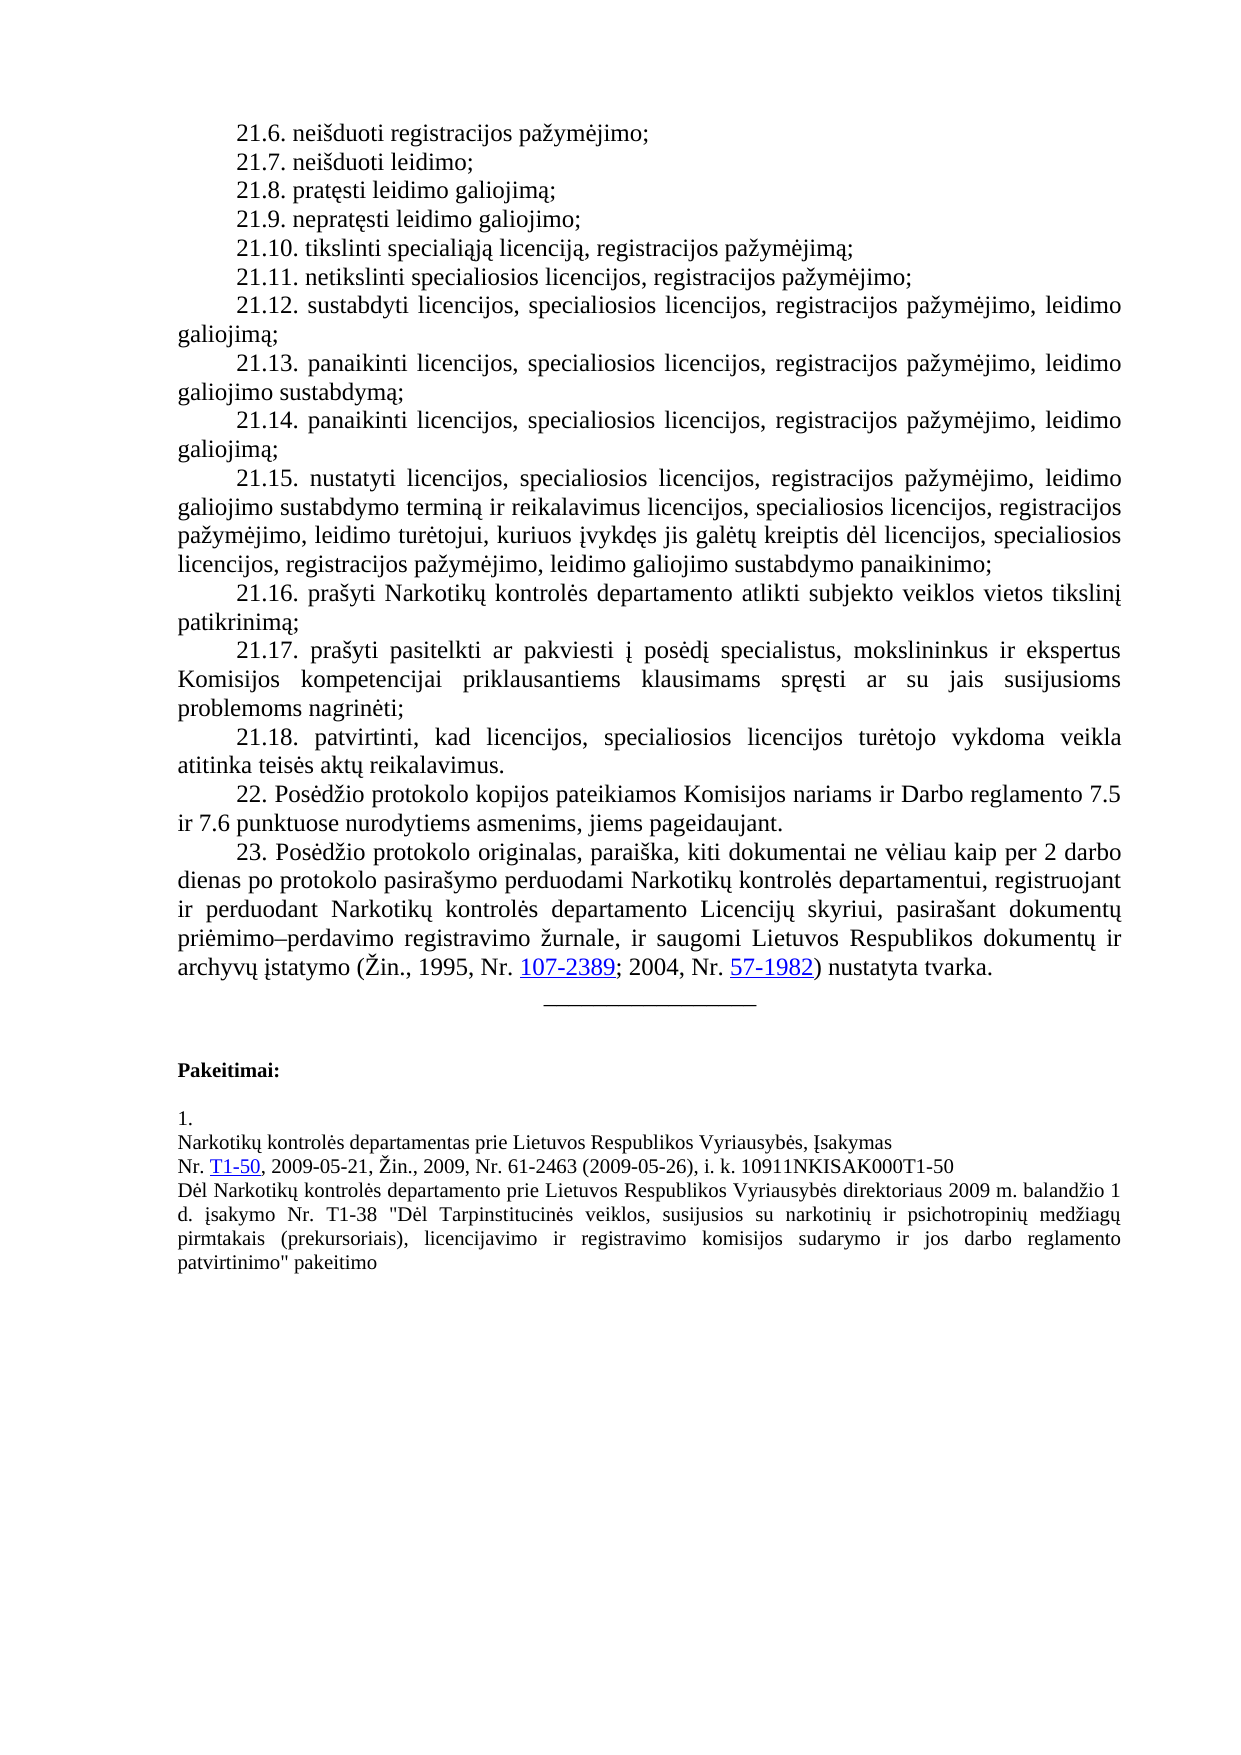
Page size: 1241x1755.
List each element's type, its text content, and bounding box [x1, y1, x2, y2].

text Narkotikų kontrolės departamentas prie Lietuvos Respublikos Vyriausybės, Įsakymas [177, 1130, 1122, 1154]
text 21.17. prašyti pasitelkti ar pakviesti į posėdį specialistus, mokslininkus ir ekspertus Komisijos kompetencijai priklausantiems klausimams spręsti ar su jais susijusioms problemoms nagrinėti; [177, 636, 1122, 722]
text 21.10. tikslinti specialiąją licenciją, registracijos pažymėjimą; [177, 233, 1122, 262]
text 21.6. neišduoti registracijos pažymėjimo; [177, 118, 1122, 147]
text 21.13. panaikinti licencijos, specialiosios licencijos, registracijos pažymėjimo, leidimo galiojimo sustabdymą; [177, 348, 1122, 406]
text Nr. T1-50, 2009-05-21, Žin., 2009, Nr. 61-2463 (2009-05-26), i. k. 10911NKISAK000T1-50 [177, 1154, 1122, 1178]
text 21.9. nepratęsti leidimo galiojimo; [177, 204, 1122, 233]
text 21.11. netikslinti specialiosios licencijos, registracijos pažymėjimo; [177, 262, 1122, 291]
text Pakeitimai: [177, 1057, 1122, 1082]
text 21.7. neišduoti leidimo; [177, 147, 1122, 176]
text 21.16. prašyti Narkotikų kontrolės departamento atlikti subjekto veiklos vietos tikslinį patikrinimą; [177, 578, 1122, 636]
text 1. [177, 1106, 1122, 1130]
text 21.12. sustabdyti licencijos, specialiosios licencijos, registracijos pažymėjimo, leidimo galiojimą; [177, 291, 1122, 348]
text 23. Posėdžio protokolo originalas, paraiška, kiti dokumentai ne vėliau kaip per 2 darbo dienas po protokolo pasirašymo perduodami Narkotikų kontrolės departamentui, registruojant ir perduodant Narkotikų kontrolės departamento Licencijų skyriui, pasirašant dokumentų priėmimo–perdavimo registravimo žurnale, ir saugomi Lietuvos Respublikos dokumentų ir archyvų įstatymo (Žin., 1995, Nr. 107-2389; 2004, Nr. 57-1982) nustatyta tvarka. [177, 837, 1122, 981]
text 21.14. panaikinti licencijos, specialiosios licencijos, registracijos pažymėjimo, leidimo galiojimą; [177, 406, 1122, 463]
text 22. Posėdžio protokolo kopijos pateikiamos Komisijos nariams ir Darbo reglamento 7.5 ir 7.6 punktuose nurodytiems asmenims, jiems pageidaujant. [177, 779, 1122, 837]
text Dėl Narkotikų kontrolės departamento prie Lietuvos Respublikos Vyriausybės direktoriaus 2009 m. balandžio 1 d. įsakymo Nr. T1-38 "Dėl Tarpinstitucinės veiklos, susijusios su narkotinių ir psichotropinių medžiagų pirmtakais (prekursoriais), licencijavimo ir registravimo komisijos sudarymo ir jos darbo reglamento patvirtinimo" pakeitimo [177, 1178, 1122, 1274]
text 21.15. nustatyti licencijos, specialiosios licencijos, registracijos pažymėjimo, leidimo galiojimo sustabdymo terminą ir reikalavimus licencijos, specialiosios licencijos, registracijos pažymėjimo, leidimo turėtojui, kuriuos įvykdęs jis galėtų kreiptis dėl licencijos, specialiosios licencijos, registracijos pažymėjimo, leidimo galiojimo sustabdymo panaikinimo; [177, 463, 1122, 578]
text _________________ [177, 981, 1122, 1009]
text 21.18. patvirtinti, kad licencijos, specialiosios licencijos turėtojo vykdoma veikla atitinka teisės aktų reikalavimus. [177, 722, 1122, 779]
text 21.8. pratęsti leidimo galiojimą; [177, 176, 1122, 204]
